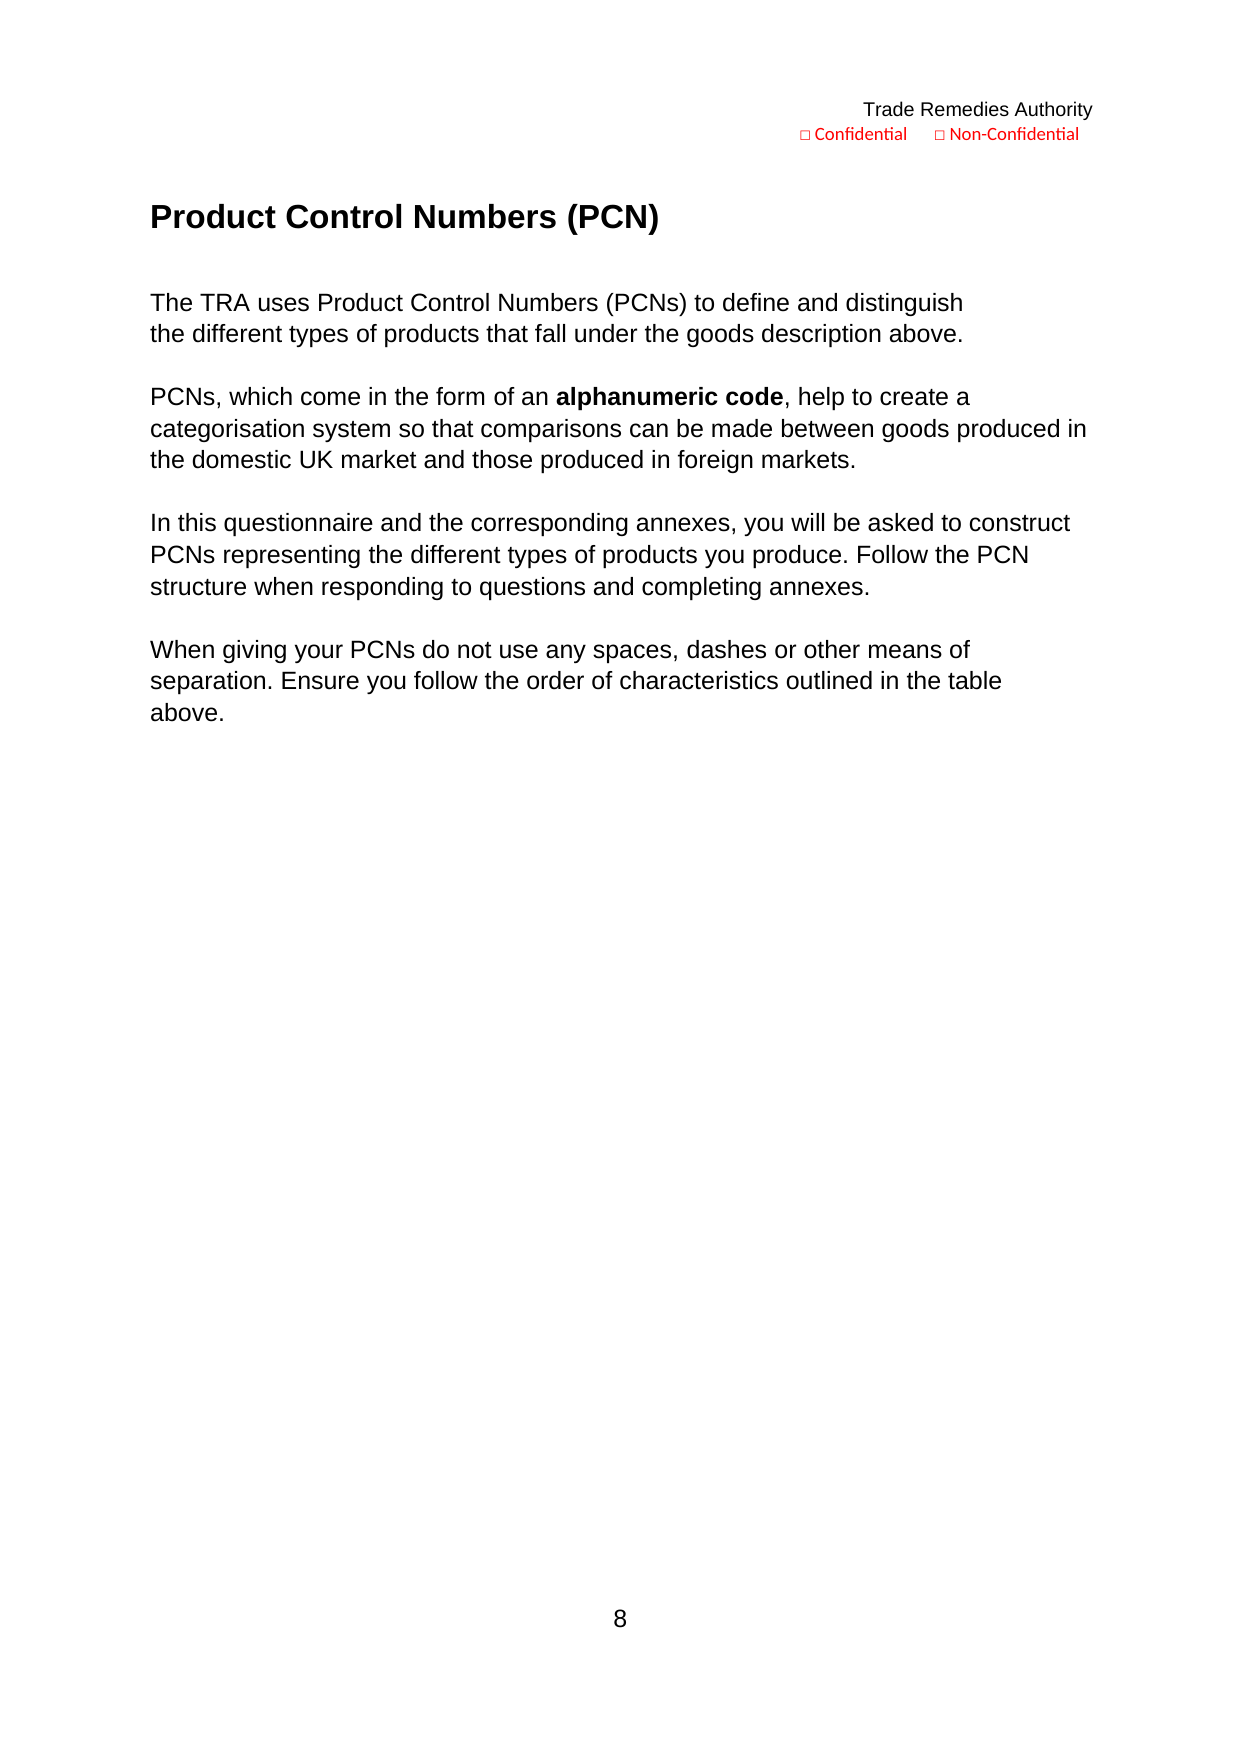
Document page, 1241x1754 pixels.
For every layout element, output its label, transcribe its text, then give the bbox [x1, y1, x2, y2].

text In this questionnaire and the corresponding annexes, you will be asked to construct PCNs representing the different types of products you produce. Follow the PCN structure when responding to questions and completing annexes. [150, 508, 1090, 600]
text When giving your PCNs do not use any spaces, dashes or other means of separation. Ensure you follow the order of characteristics outlined in the table above. [150, 635, 1090, 727]
subtitle Product Control Numbers (PCN) [150, 197, 1090, 236]
text PCNs, which come in the form of an alphanumeric code, help to create a categorisation system so that comparisons can be made between goods produced in the domestic UK market and those produced in foreign markets. [150, 382, 1090, 474]
text The TRA uses Product Control Numbers (PCNs) to define and distinguish the different types of products that fall under the goods description above. [150, 287, 1090, 348]
